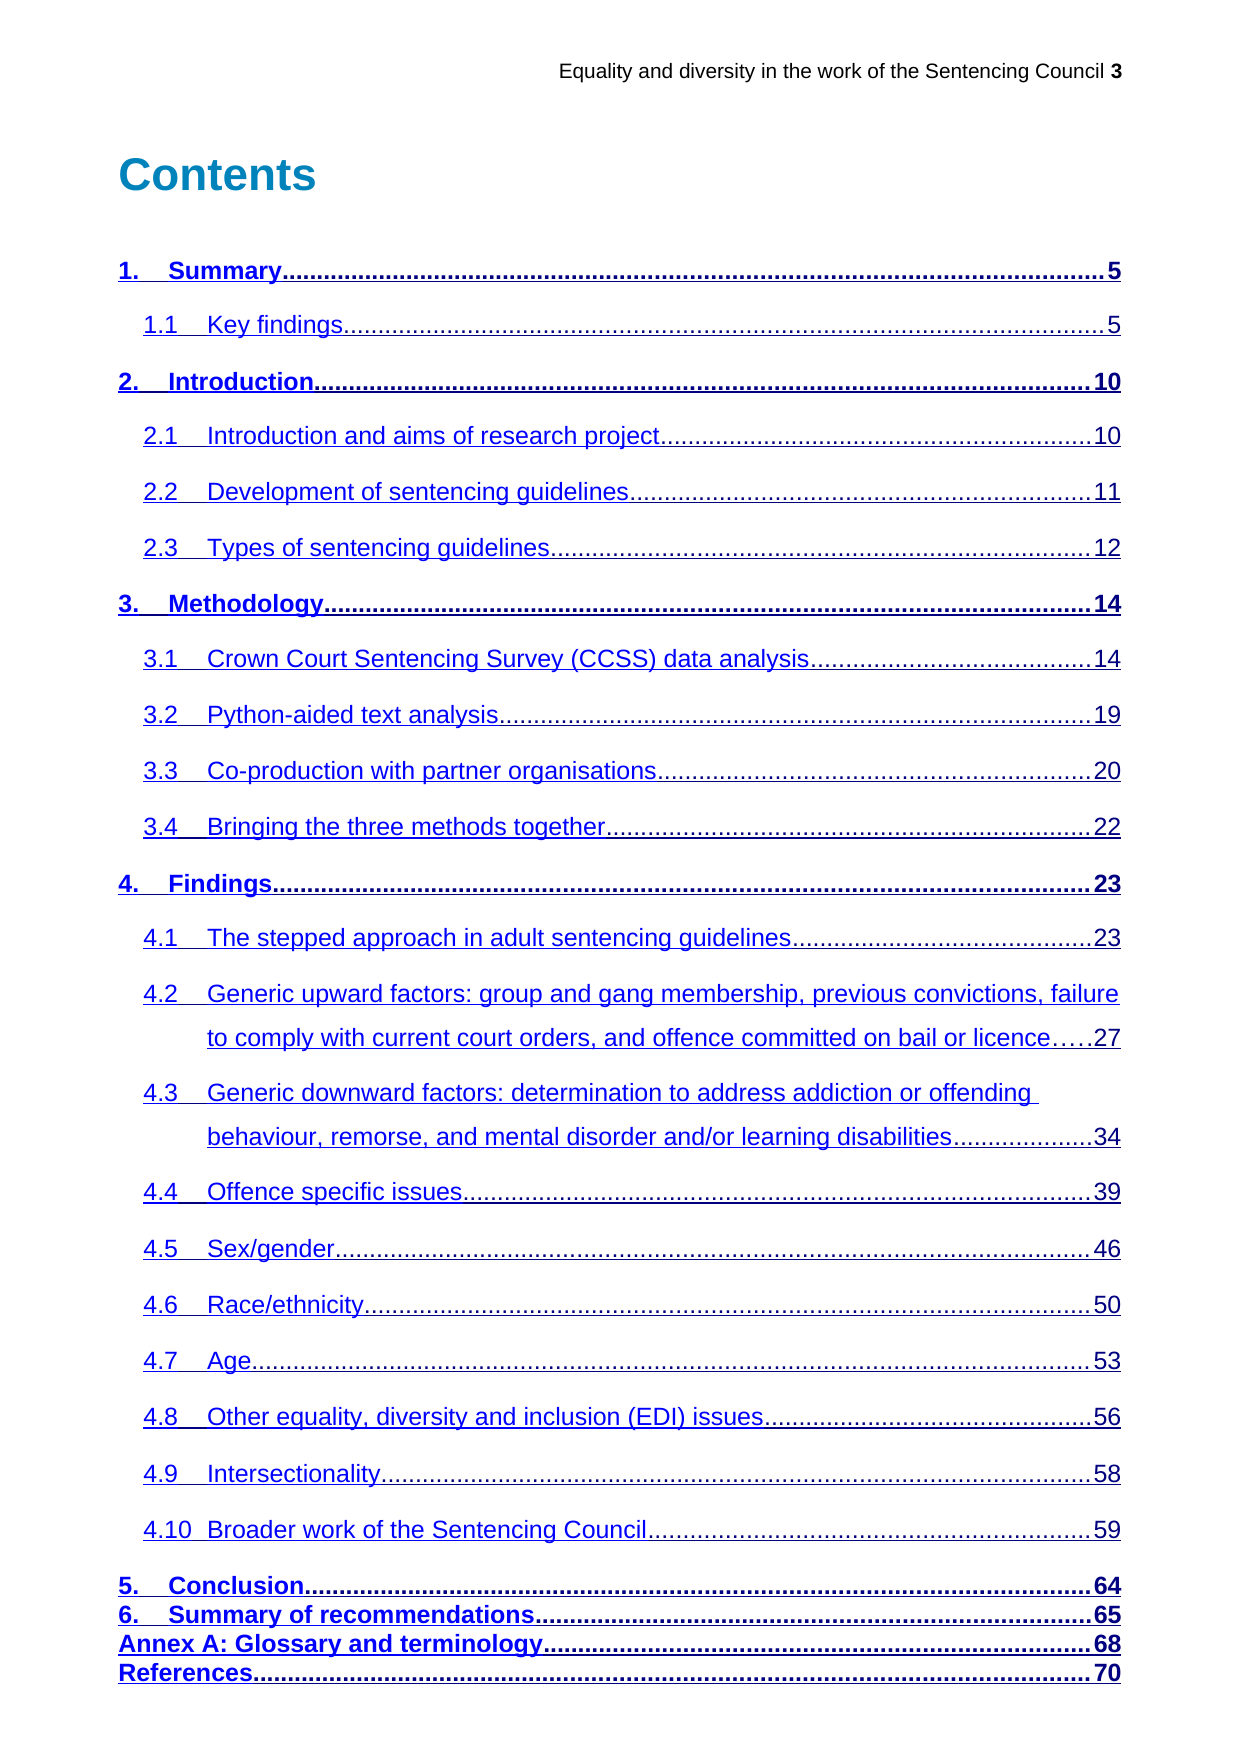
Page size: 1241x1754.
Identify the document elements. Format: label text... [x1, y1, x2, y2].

text Contents [118, 148, 1122, 200]
text 3.3 Co-production with partner organisations 20 [143, 756, 1122, 785]
text 3. Methodology 14 [118, 589, 1122, 618]
text 4.3 Generic downward factors: determination to address addiction or offending behaviour, remorse, and mental disorder and/or learning disabilities 34 [143, 1078, 1122, 1150]
text 1.1 Key findings 5 [143, 310, 1122, 339]
text 4.9 Intersectionality 58 [143, 1458, 1122, 1488]
text 4.6 Race/ethnicity 50 [143, 1290, 1122, 1319]
text 4.10 Broader work of the Sentencing Council 59 [143, 1515, 1122, 1544]
text 4. Findings 23 [118, 868, 1122, 898]
text 4.5 Sex/gender 46 [143, 1233, 1122, 1263]
text 4.4 Offence specific issues 39 [143, 1177, 1122, 1206]
text 2. Introduction 10 [118, 366, 1122, 396]
text 2.2 Development of sentencing guidelines 11 [143, 477, 1122, 506]
text 2.1 Introduction and aims of research project 10 [143, 421, 1122, 450]
text 4.2 Generic upward factors: group and gang membership, previous convictions, failure to comply with current court orders, and offence committed on bail or licence 27 [143, 979, 1122, 1051]
text 4.1 The stepped approach in adult sentencing guidelines 23 [143, 923, 1122, 952]
text 4.8 Other equality, diversity and inclusion (EDI) issues 56 [143, 1402, 1122, 1431]
text 3.1 Crown Court Sentencing Survey (CCSS) data analysis 14 [143, 643, 1122, 673]
text 4.7 Age 53 [143, 1346, 1122, 1375]
text Annex A: Glossary and terminology 68 [118, 1629, 1122, 1658]
text 2.3 Types of sentencing guidelines 12 [143, 533, 1122, 562]
text 1. Summary 5 [118, 256, 1122, 285]
text 3.4 Bringing the three methods together 22 [143, 812, 1122, 841]
text References 70 [118, 1658, 1122, 1687]
text 6. Summary of recommendations 65 [118, 1600, 1122, 1629]
text 5. Conclusion 64 [118, 1571, 1122, 1600]
text 3.2 Python-aided text analysis 19 [143, 700, 1122, 729]
